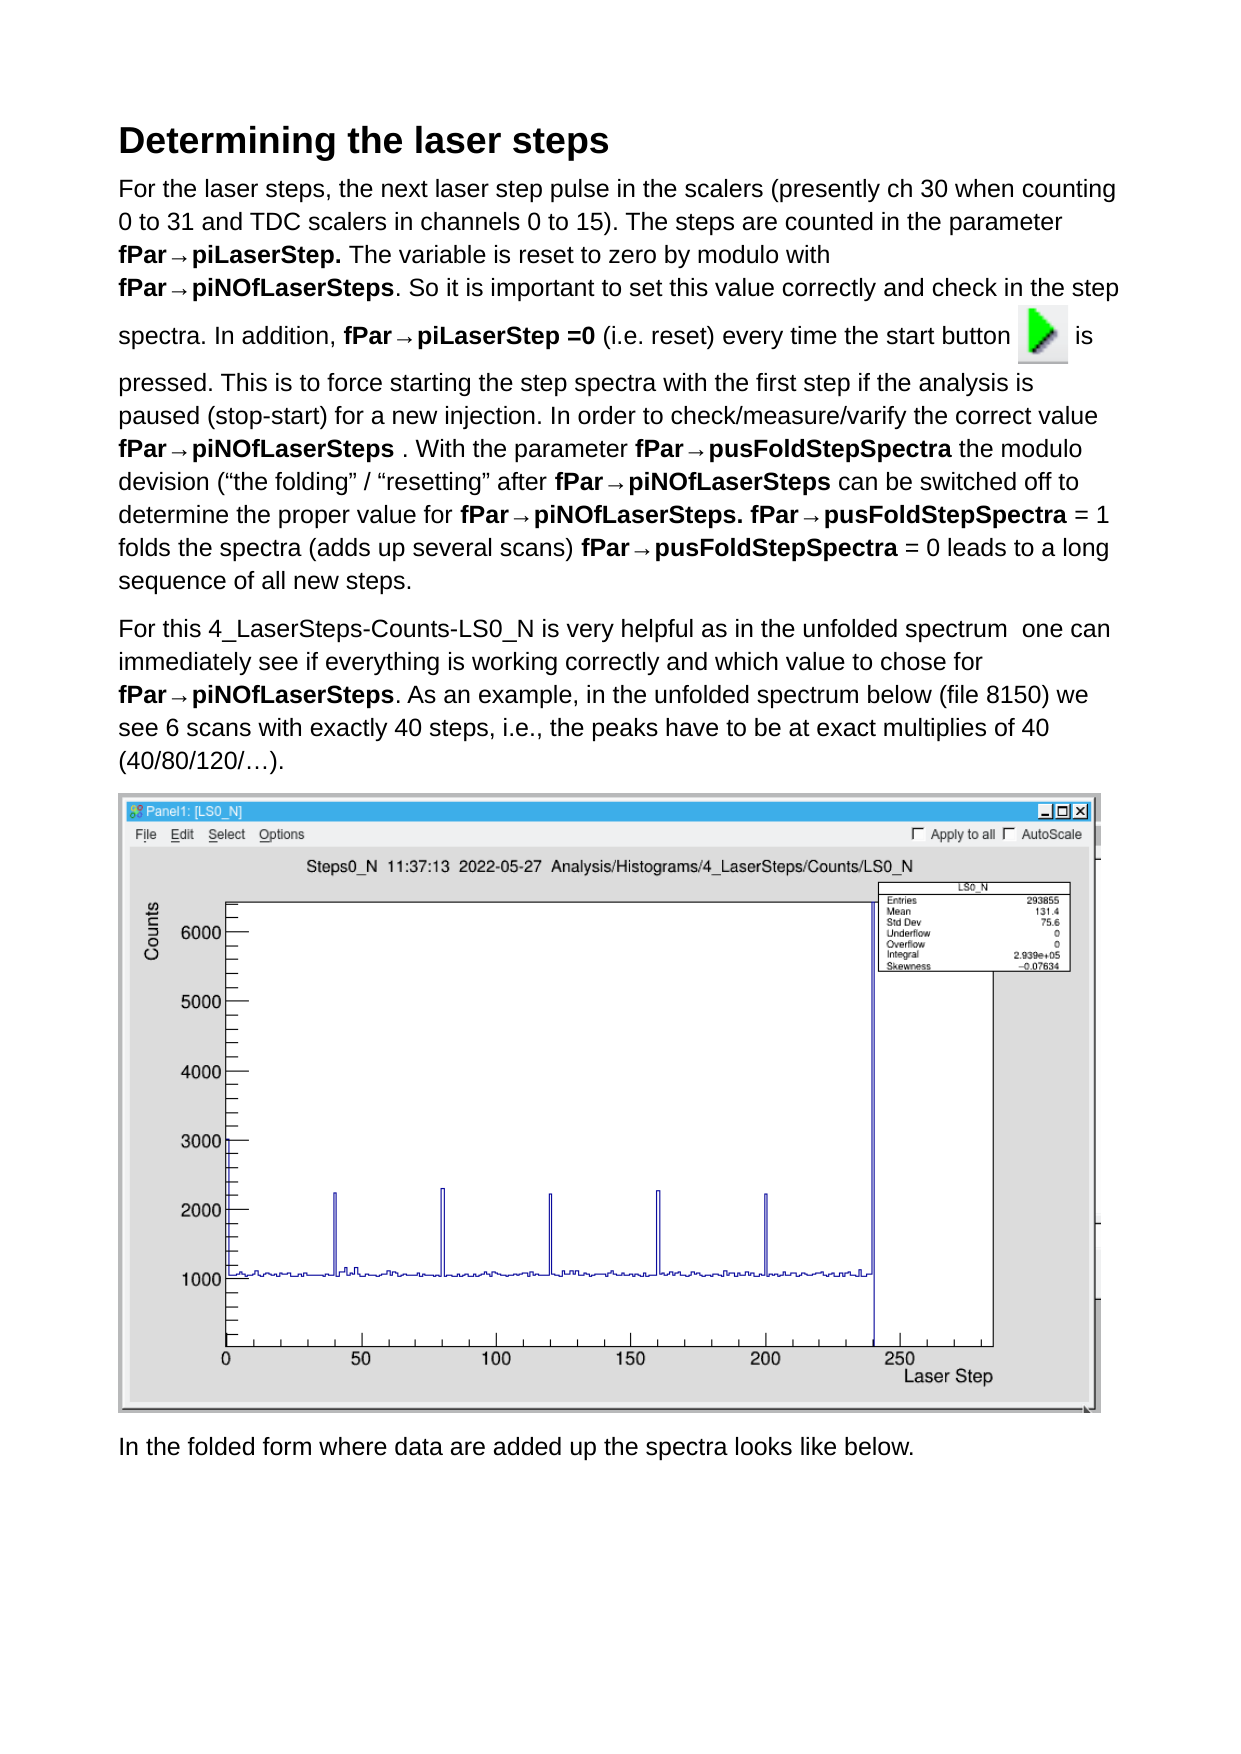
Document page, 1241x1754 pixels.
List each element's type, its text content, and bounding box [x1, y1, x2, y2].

subtitle Determining the laser steps [118, 118, 1122, 161]
text In the folded form where data are added up the spectra looks like below. [118, 1432, 1122, 1460]
text For the laser steps, the next laser step pulse in the scalers (presently ch 30 when counting 0 to 31 and TDC scalers in channels 0 to 15). The steps are counted in the parameter fPar→piLaserStep. The variable is reset to zero by modulo with fPar→piNOfLaserSteps. So it is important to set this value correctly and check in the step spectra. In addition, fPar→piLaserStep =0 (i.e. reset) every time the start button is pressed. This is to force starting the step spectra with the first step if the analysis is paused (stop-start) for a new injection. In order to check/measure/varify the correct value fPar→piNOfLaserSteps . With the parameter fPar→pusFoldStepSpectra the modulo devision (“the folding” / “resetting” after fPar→piNOfLaserSteps can be switched off to determine the proper value for fPar→piNOfLaserSteps. fPar→pusFoldStepSpectra = 1 folds the spectra (adds up several scans) fPar→pusFoldStepSpectra = 0 leads to a long sequence of all new steps. [118, 174, 1122, 595]
picture [118, 793, 1101, 1413]
text For this 4_LaserSteps-Counts-LS0_N is very helpful as in the unfolded spectrum one can immediately see if everything is working correctly and which value to chose for fPar→piNOfLaserSteps. As an example, in the unfolded spectrum below (file 8150) we see 6 scans with exactly 40 steps, i.e., the peaks have to be at exact multiplies of 40 (40/80/120/…). [118, 614, 1122, 775]
picture [1018, 305, 1069, 364]
